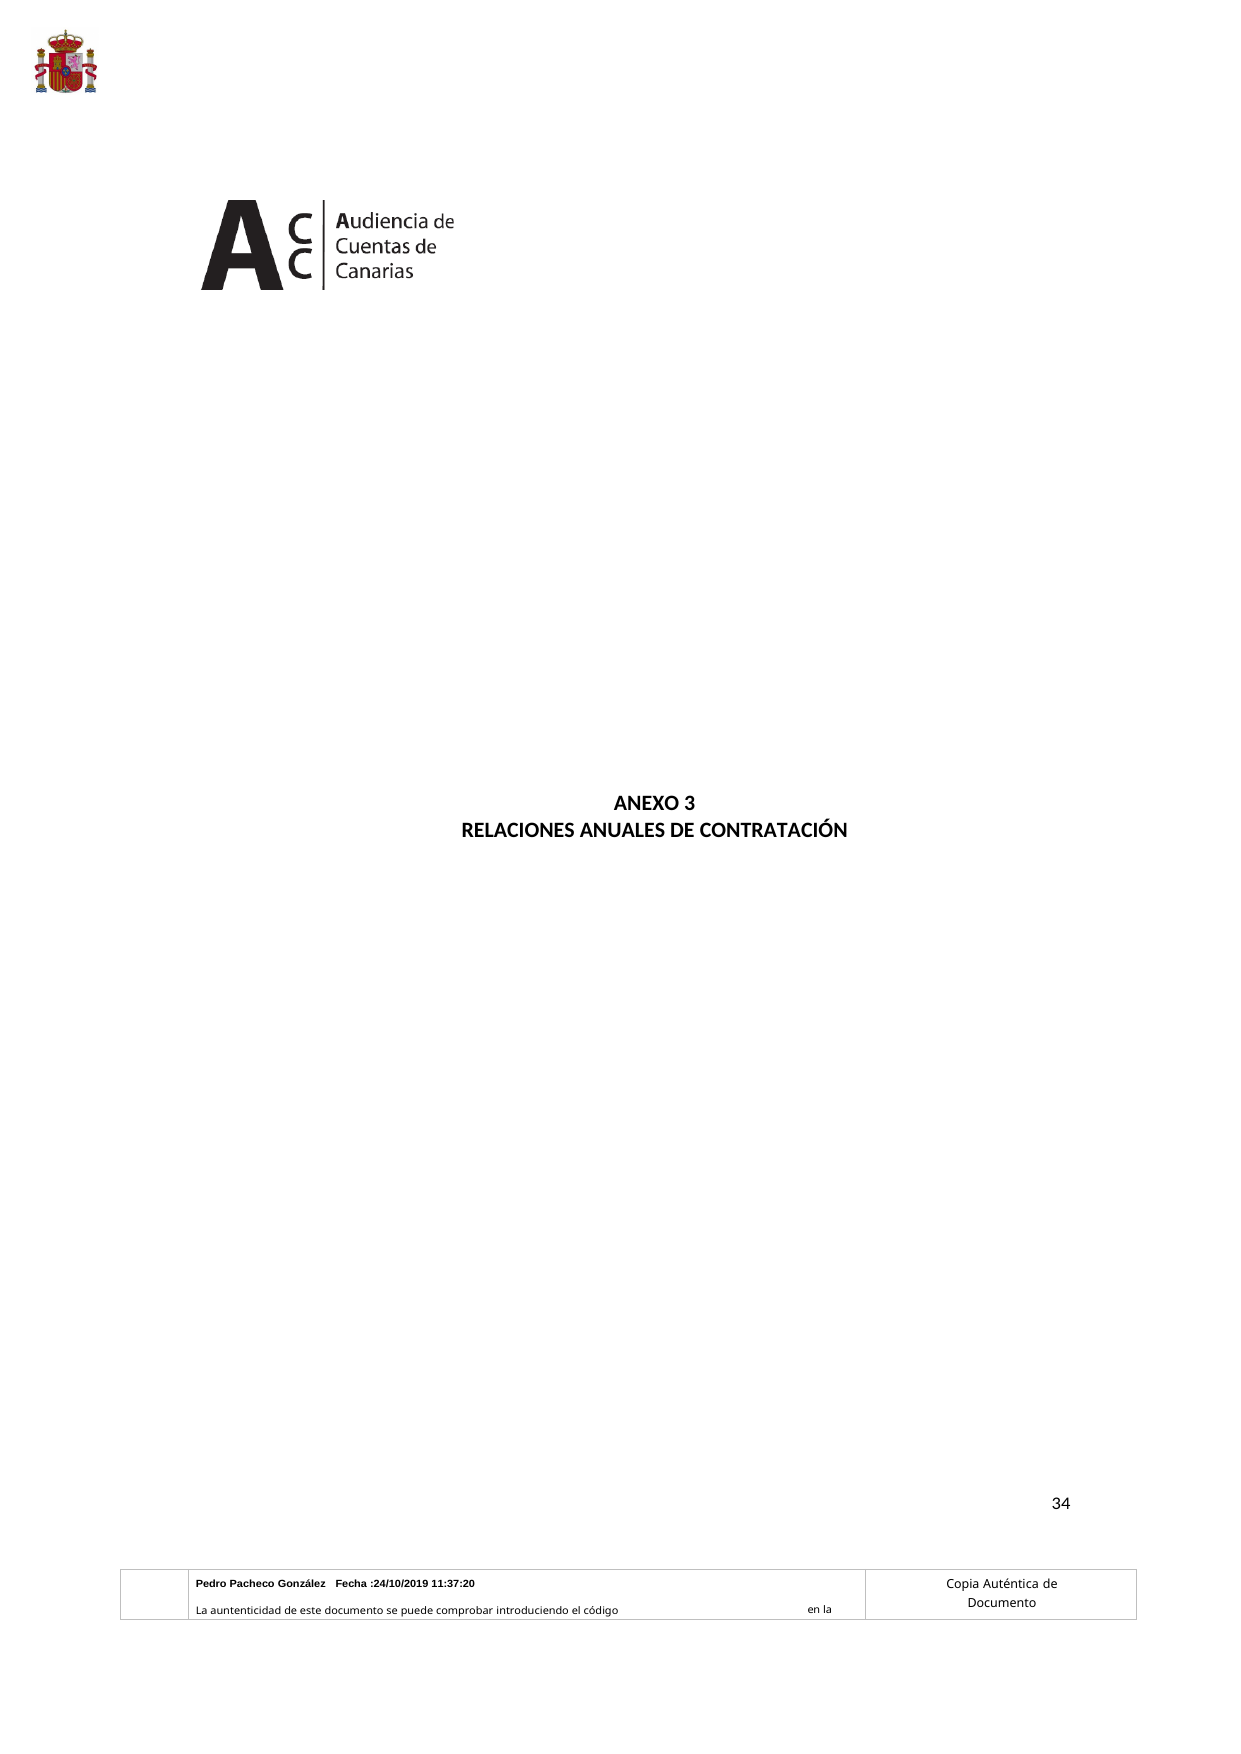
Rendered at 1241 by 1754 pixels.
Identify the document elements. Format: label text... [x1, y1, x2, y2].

table_header Pedro Pacheco González Fecha :24/10/2019 11:37:20 La auntenticidad de este documento se puede comprobar introduciendo el código [189, 1570, 804, 1618]
table_header en la [804, 1570, 865, 1618]
table_header Copia Auténtica de Documento [866, 1570, 1136, 1618]
table_header [121, 1570, 188, 1618]
subtitle ANEXO 3 [192, 789, 1116, 816]
picture [31, 27, 99, 95]
text 34 [21, 1492, 1070, 1513]
text RELACIONES ANUALES DE CONTRATACIÓN [192, 816, 1117, 843]
picture [200, 200, 454, 290]
